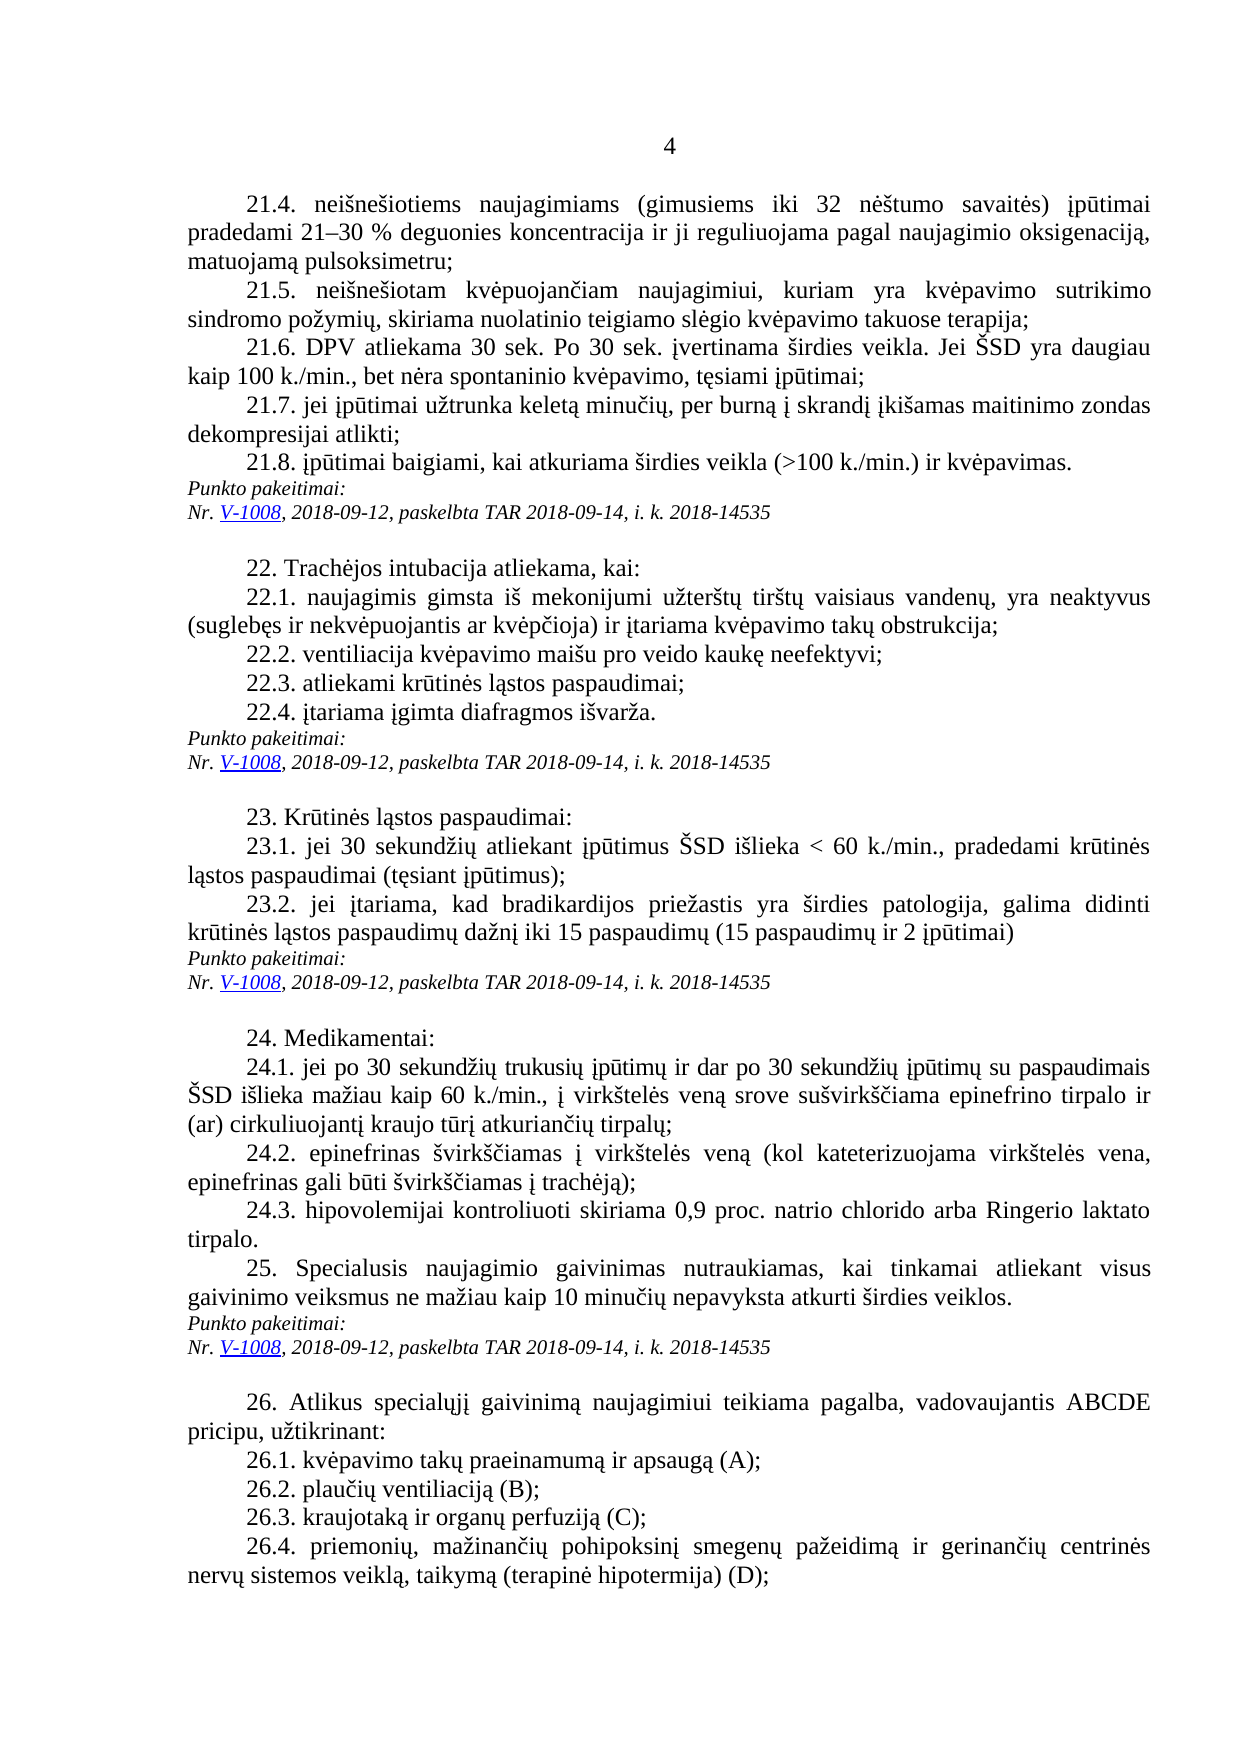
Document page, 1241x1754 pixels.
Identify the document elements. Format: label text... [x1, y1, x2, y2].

text 21.8. įpūtimai baigiami, kai atkuriama širdies veikla (>100 k./min.) ir kvėpavimas. [187, 447, 1152, 476]
text Nr. V-1008, 2018-09-12, paskelbta TAR 2018-09-14, i. k. 2018-14535 [187, 970, 1152, 994]
text 24.2. epinefrinas švirkščiamas į virkštelės veną (kol kateterizuojama virkštelės vena, epinefrinas gali būti švirkščiamas į trachėją); [187, 1138, 1152, 1196]
text 22.2. ventiliacija kvėpavimo maišu pro veido kaukę neefektyvi; [187, 639, 1152, 668]
text 26.3. kraujotaką ir organų perfuziją (C); [187, 1502, 1152, 1531]
text 21.7. jei įpūtimai užtrunka keletą minučių, per burną į skrandį įkišamas maitinimo zondas dekompresijai atlikti; [187, 390, 1152, 447]
text Nr. V-1008, 2018-09-12, paskelbta TAR 2018-09-14, i. k. 2018-14535 [187, 750, 1152, 774]
text 24. Medikamentai: [187, 1023, 1152, 1052]
text 23.2. jei įtariama, kad bradikardijos priežastis yra širdies patologija, galima didinti krūtinės ląstos paspaudimų dažnį iki 15 paspaudimų (15 paspaudimų ir 2 įpūtimai) [187, 889, 1152, 946]
text 21.5. neišnešiotam kvėpuojančiam naujagimiui, kuriam yra kvėpavimo sutrikimo sindromo požymių, skiriama nuolatinio teigiamo slėgio kvėpavimo takuose terapija; [187, 275, 1152, 332]
text Punkto pakeitimai: [187, 1311, 1152, 1335]
text 22.1. naujagimis gimsta iš mekonijumi užterštų tirštų vaisiaus vandenų, yra neaktyvus (suglebęs ir nekvėpuojantis ar kvėpčioja) ir įtariama kvėpavimo takų obstrukcija; [187, 582, 1152, 639]
text 24.1. jei po 30 sekundžių trukusių įpūtimų ir dar po 30 sekundžių įpūtimų su paspaudimais ŠSD išlieka mažiau kaip 60 k./min., į virkštelės veną srove sušvirkščiama epinefrino tirpalo ir (ar) cirkuliuojantį kraujo tūrį atkuriančių tirpalų; [187, 1052, 1152, 1138]
text 26. Atlikus specialųjį gaivinimą naujagimiui teikiama pagalba, vadovaujantis ABCDE pricipu, užtikrinant: [187, 1387, 1152, 1445]
text 23. Krūtinės ląstos paspaudimai: [187, 802, 1152, 831]
text 26.2. plaučių ventiliaciją (B); [187, 1474, 1152, 1502]
text Nr. V-1008, 2018-09-12, paskelbta TAR 2018-09-14, i. k. 2018-14535 [187, 500, 1152, 524]
text 22.3. atliekami krūtinės ląstos paspaudimai; [187, 668, 1152, 697]
text Nr. V-1008, 2018-09-12, paskelbta TAR 2018-09-14, i. k. 2018-14535 [187, 1335, 1152, 1359]
text 21.4. neišnešiotiems naujagimiams (gimusiems iki 32 nėštumo savaitės) įpūtimai pradedami 21–30 % deguonies koncentracija ir ji reguliuojama pagal naujagimio oksigenaciją, matuojamą pulsoksimetru; [187, 189, 1152, 275]
text 25. Specialusis naujagimio gaivinimas nutraukiamas, kai tinkamai atliekant visus gaivinimo veiksmus ne mažiau kaip 10 minučių nepavyksta atkurti širdies veiklos. [187, 1253, 1152, 1311]
text 22.4. įtariama įgimta diafragmos išvarža. [187, 697, 1152, 726]
text 24.3. hipovolemijai kontroliuoti skiriama 0,9 proc. natrio chlorido arba Ringerio laktato tirpalo. [187, 1196, 1152, 1253]
text 26.4. priemonių, mažinančių pohipoksinį smegenų pažeidimą ir gerinančių centrinės nervų sistemos veiklą, taikymą (terapinė hipotermija) (D); [187, 1531, 1152, 1589]
text Punkto pakeitimai: [187, 476, 1152, 500]
text 21.6. DPV atliekama 30 sek. Po 30 sek. įvertinama širdies veikla. Jei ŠSD yra daugiau kaip 100 k./min., bet nėra spontaninio kvėpavimo, tęsiami įpūtimai; [187, 332, 1152, 390]
text 23.1. jei 30 sekundžių atliekant įpūtimus ŠSD išlieka < 60 k./min., pradedami krūtinės ląstos paspaudimai (tęsiant įpūtimus); [187, 831, 1152, 889]
text 22. Trachėjos intubacija atliekama, kai: [187, 553, 1152, 582]
text Punkto pakeitimai: [187, 726, 1152, 750]
text Punkto pakeitimai: [187, 946, 1152, 970]
text 26.1. kvėpavimo takų praeinamumą ir apsaugą (A); [187, 1445, 1152, 1474]
